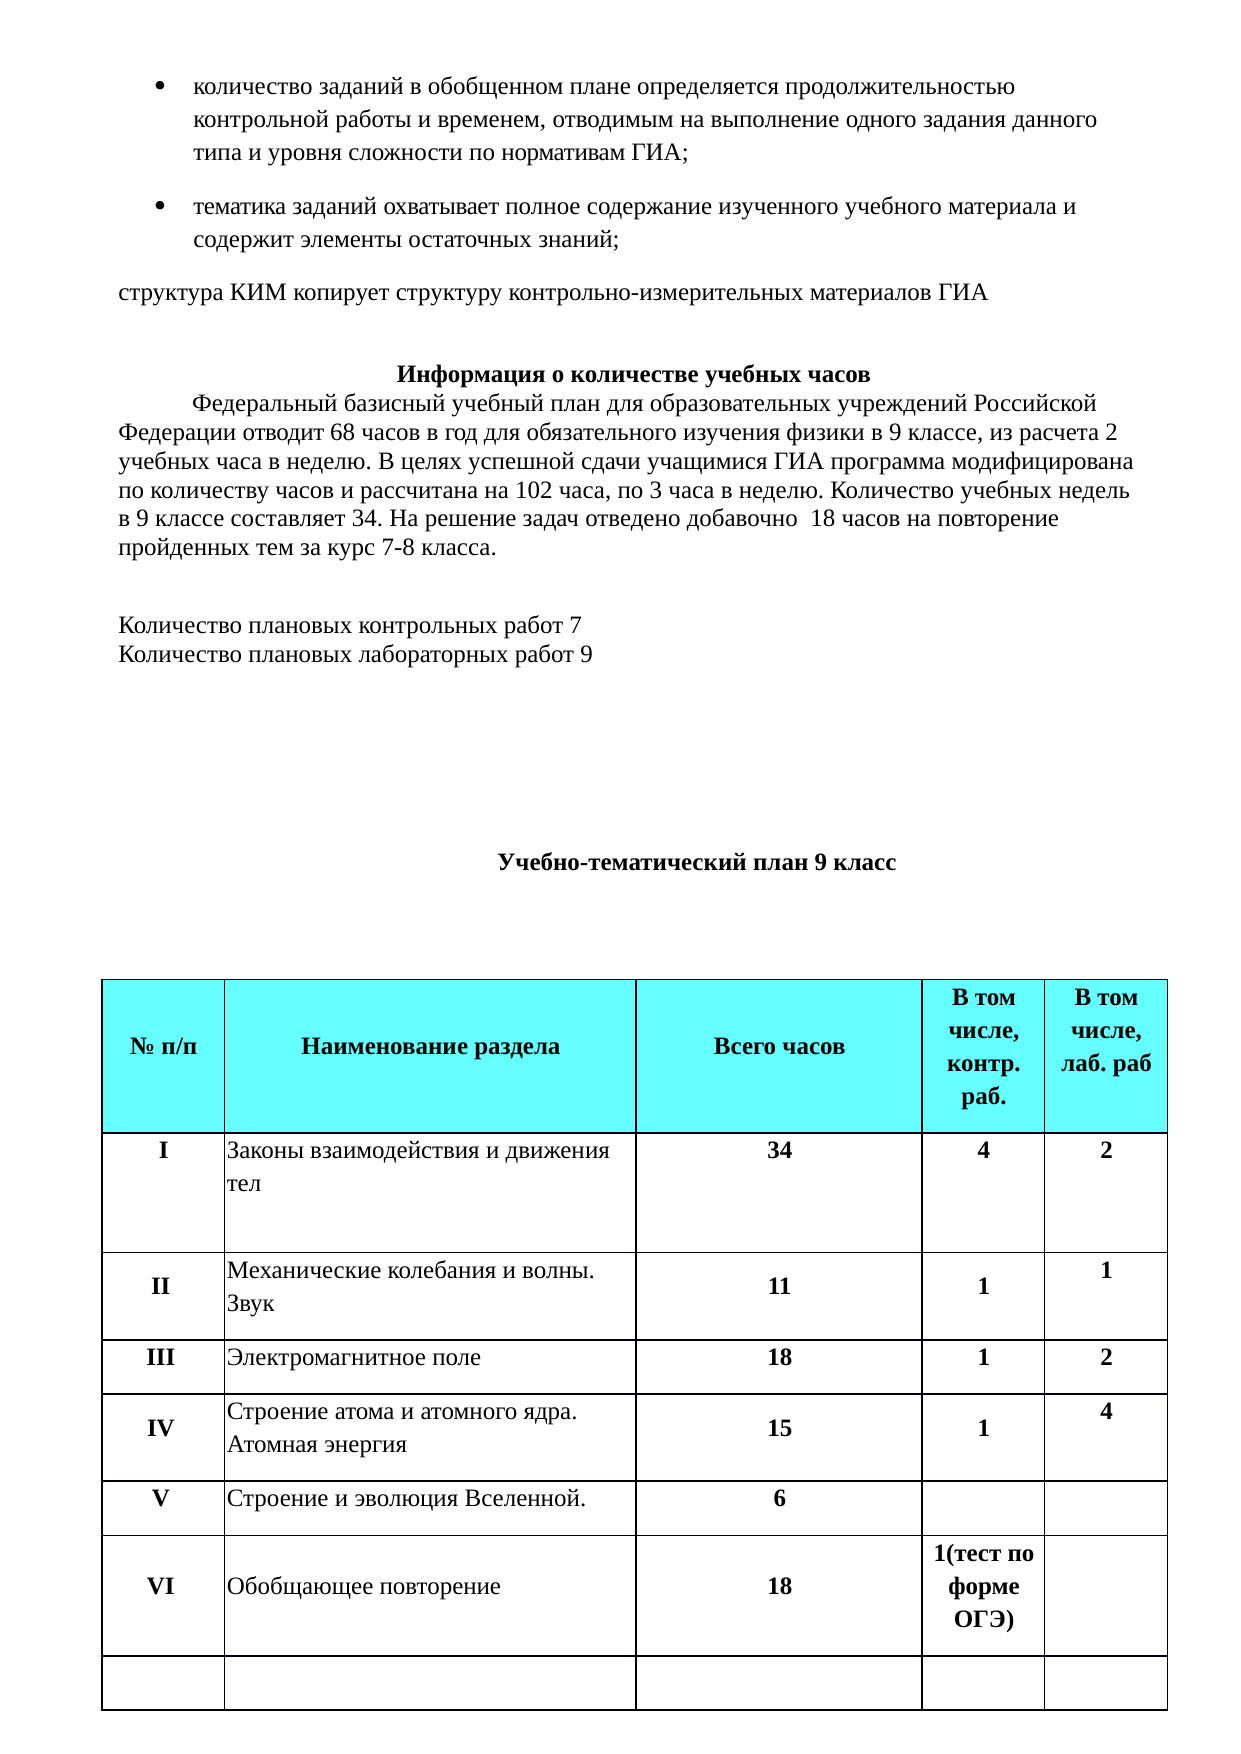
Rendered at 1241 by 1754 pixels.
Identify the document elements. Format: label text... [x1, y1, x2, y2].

table_cell 4 [923, 1134, 1044, 1252]
table_cell VI [103, 1536, 224, 1655]
table_cell V [103, 1482, 224, 1535]
table_cell 1 [1045, 1253, 1167, 1339]
table_cell 1 [923, 1253, 1044, 1339]
table_cell 4 [1045, 1395, 1167, 1480]
text структура КИМ копирует структуру контрольно-измерительных материалов ГИА [118, 277, 1167, 306]
table_cell II [103, 1253, 224, 1339]
table_cell Строение и эволюция Вселенной. [225, 1482, 635, 1535]
table_cell [637, 1657, 921, 1709]
table_cell Электромагнитное поле [225, 1341, 635, 1393]
table_header Наименование раздела [225, 980, 635, 1132]
text Федеральный базисный учебный план для образовательных учреждений Российской Федерации отводит 68 часов в год для обязательного изучения физики в 9 классе, из расчета 2 учебных часа в неделю. В целях успешной сдачи учащимися ГИА программа модифицирована по количеству часов и рассчитана на 102 часа, по 3 часа в неделю. Количество учебных недель в 9 классе составляет 34. На решение задач отведено добавочно 18 часов на повторение пройденных тем за курс 7-8 класса. [118, 388, 1151, 561]
table_cell [1045, 1482, 1167, 1535]
table_cell [103, 1657, 224, 1709]
table_header В том числе, контр. раб. [923, 980, 1044, 1132]
list тематика заданий охватывает полное содержание изученного учебного материала и содержит элементы остаточных знаний; [156, 191, 1082, 252]
text Количество плановых контрольных работ 7 Количество плановых лабораторных работ 9 [118, 610, 707, 668]
table_cell IV [103, 1395, 224, 1480]
table_cell [225, 1657, 635, 1709]
table_cell 18 [637, 1341, 921, 1393]
table_cell 2 [1045, 1341, 1167, 1393]
table_cell 1 [923, 1395, 1044, 1480]
table_cell 15 [637, 1395, 921, 1480]
table_cell I [103, 1134, 224, 1252]
table_cell [1045, 1536, 1167, 1655]
table_cell [1045, 1657, 1167, 1709]
list количество заданий в обобщенном плане определяется продолжительностью контрольной работы и временем, отводимым на выполнение одного задания данного типа и уровня сложности по нормативам ГИА; [156, 71, 1099, 166]
table_cell Строение атома и атомного ядра. Атомная энергия [225, 1395, 635, 1480]
table_cell [923, 1482, 1044, 1535]
table_header Всего часов [637, 980, 921, 1132]
subtitle Учебно-тематический план 9 класс [497, 847, 1167, 875]
table_cell 6 [637, 1482, 921, 1535]
table_cell 11 [637, 1253, 921, 1339]
table_cell III [103, 1341, 224, 1393]
table_cell 34 [637, 1134, 921, 1252]
table_cell 18 [637, 1536, 921, 1655]
table_cell 1(тест по форме ОГЭ) [923, 1536, 1044, 1655]
table_cell Обобщающее повторение [225, 1536, 635, 1655]
table_cell 2 [1045, 1134, 1167, 1252]
table_cell Механические колебания и волны. Звук [225, 1253, 635, 1339]
table_header В том числе, лаб. раб [1045, 980, 1167, 1132]
table_header № п/п [103, 980, 224, 1132]
table_cell [923, 1657, 1044, 1709]
table_cell 1 [923, 1341, 1044, 1393]
table_cell Законы взаимодействия и движения тел [225, 1134, 635, 1252]
subtitle Информация о количестве учебных часов [397, 360, 1167, 388]
